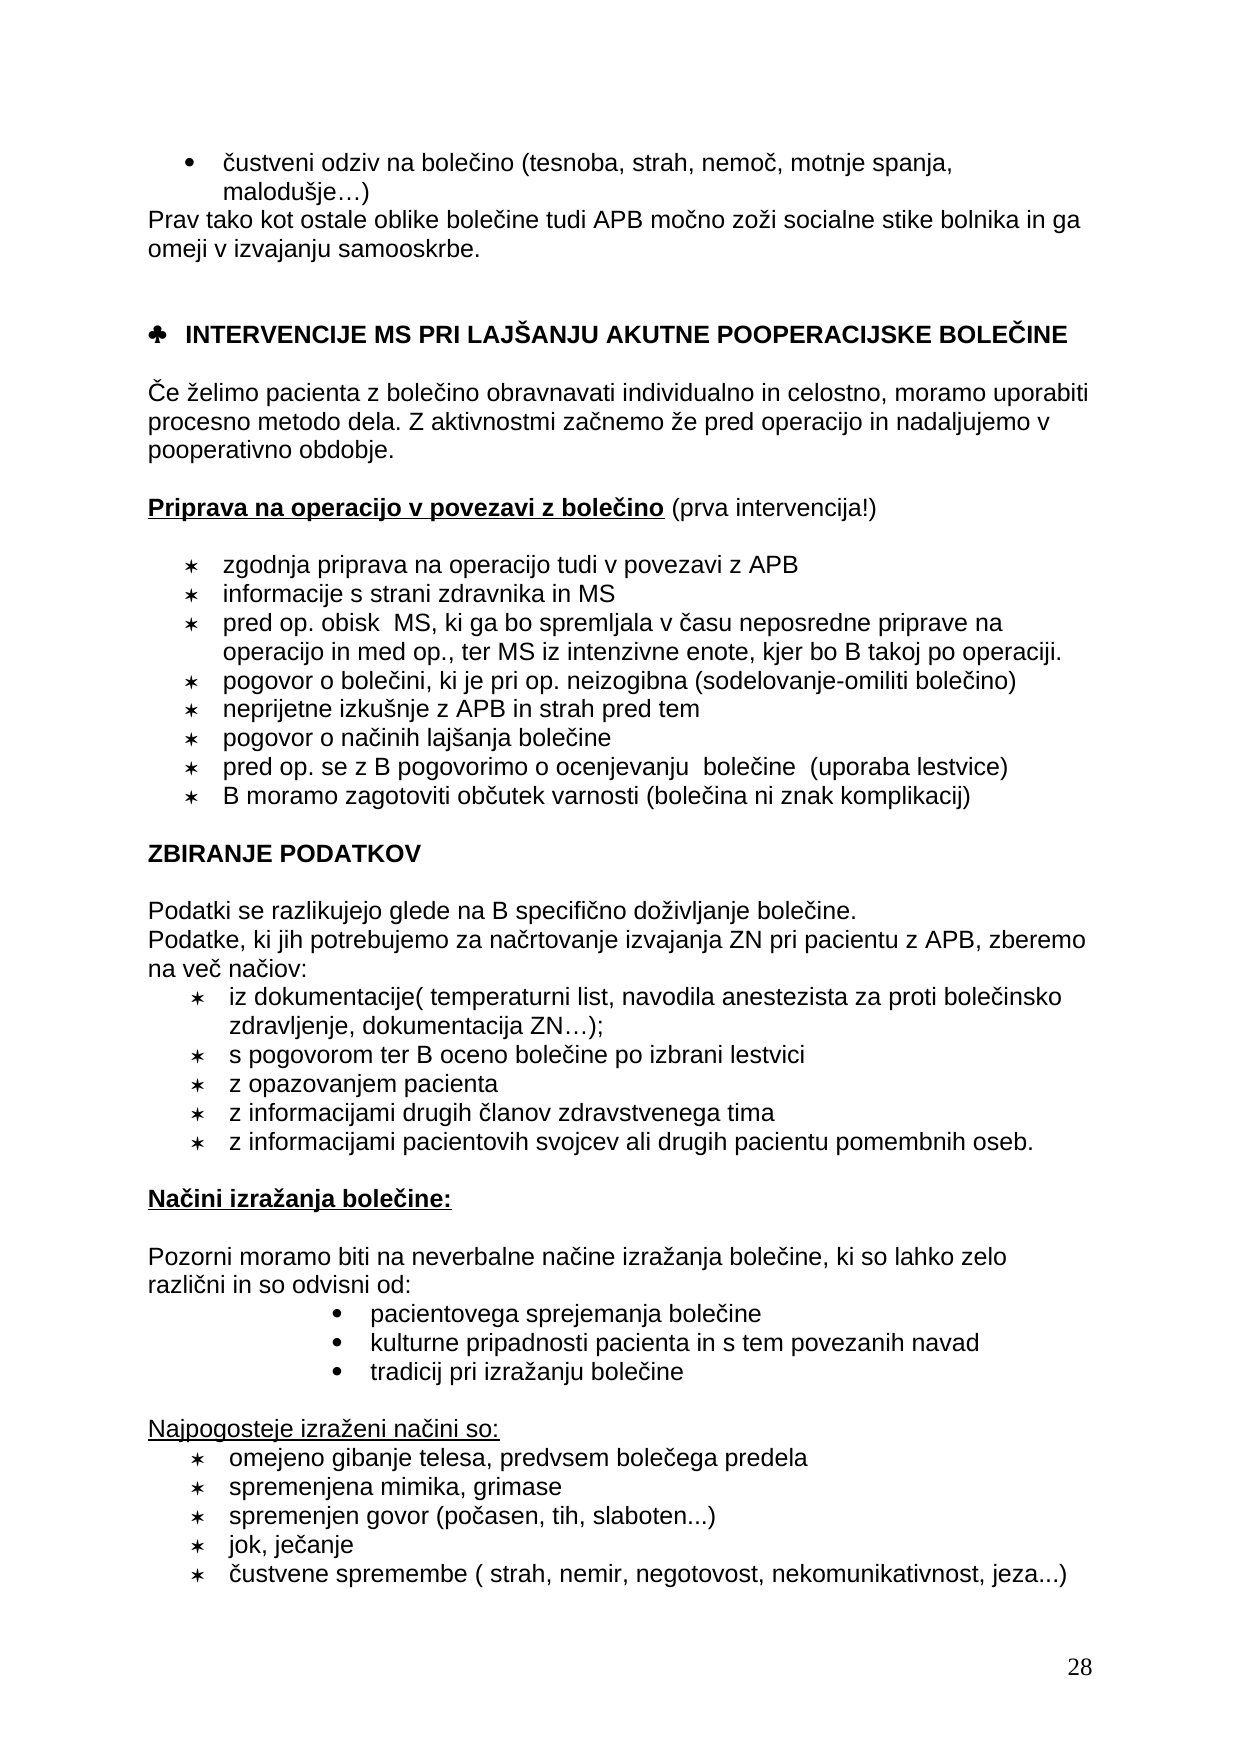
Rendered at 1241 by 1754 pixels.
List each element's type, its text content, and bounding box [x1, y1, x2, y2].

text Če želimo pacienta z bolečino obravnavati individualno in celostno, moramo uporabiti procesno metodo dela. Z aktivnostmi začnemo že pred operacijo in nadaljujemo v pooperativno obdobje. [148, 378, 1093, 464]
list INTERVENCIJE MS PRI LAJŠANJU AKUTNE POOPERACIJSKE BOLEČINE [148, 320, 1093, 349]
list s pogovorom ter B oceno bolečine po izbrani lestvici [191, 1040, 1093, 1069]
list tradicij pri izražanju bolečine [333, 1357, 1093, 1386]
list neprijetne izkušnje z APB in strah pred tem [185, 694, 1093, 723]
list z opazovanjem pacienta [191, 1069, 1093, 1098]
text Podatke, ki jih potrebujemo za načrtovanje izvajanja ZN pri pacientu z APB, zberemo na več načiov: [148, 925, 1093, 982]
list pogovor o načinih lajšanja bolečine [185, 723, 1093, 752]
text Načini izražanja bolečine: [148, 1184, 1093, 1213]
text ZBIRANJE PODATKOV [148, 839, 1093, 867]
list omejeno gibanje telesa, predvsem bolečega predela [191, 1443, 1093, 1472]
list čustveni odziv na bolečino (tesnoba, strah, nemoč, motnje spanja, malodušje…) [185, 148, 1093, 205]
list zgodnja priprava na operacijo tudi v povezavi z APB [185, 550, 1093, 579]
text Najpogosteje izraženi načini so: [148, 1414, 1093, 1443]
list z informacijami pacientovih svojcev ali drugih pacientu pomembnih oseb. [191, 1127, 1093, 1155]
list pred op. se z B pogovorimo o ocenjevanju bolečine (uporaba lestvice) [185, 752, 1093, 781]
list z informacijami drugih članov zdravstvenega tima [191, 1098, 1093, 1127]
text Prav tako kot ostale oblike bolečine tudi APB močno zoži socialne stike bolnika in ga omeji v izvajanju samooskrbe. [148, 205, 1093, 263]
list B moramo zagotoviti občutek varnosti (bolečina ni znak komplikacij) [185, 781, 1093, 810]
text Podatki se razlikujejo glede na B specifično doživljanje bolečine. [148, 896, 1093, 925]
list čustvene spremembe ( strah, nemir, negotovost, nekomunikativnost, jeza...) [191, 1559, 1093, 1587]
list jok, ječanje [191, 1530, 1093, 1559]
list spremenjena mimika, grimase [191, 1472, 1093, 1501]
list iz dokumentacije( temperaturni list, navodila anestezista za proti bolečinsko zdravljenje, dokumentacija ZN…); [191, 982, 1093, 1040]
list informacije s strani zdravnika in MS [185, 579, 1093, 608]
list kulturne pripadnosti pacienta in s tem povezanih navad [333, 1328, 1093, 1357]
list spremenjen govor (počasen, tih, slaboten...) [191, 1501, 1093, 1530]
list pred op. obisk MS, ki ga bo spremljala v času neposredne priprave na operacijo in med op., ter MS iz intenzivne enote, kjer bo B takoj po operaciji. [185, 608, 1093, 666]
list pacientovega sprejemanja bolečine [333, 1299, 1093, 1328]
text Priprava na operacijo v povezavi z bolečino (prva intervencija!) [148, 493, 1093, 522]
list pogovor o bolečini, ki je pri op. neizogibna (sodelovanje-omiliti bolečino) [185, 666, 1093, 694]
text Pozorni moramo biti na neverbalne načine izražanja bolečine, ki so lahko zelo različni in so odvisni od: [148, 1242, 1093, 1299]
